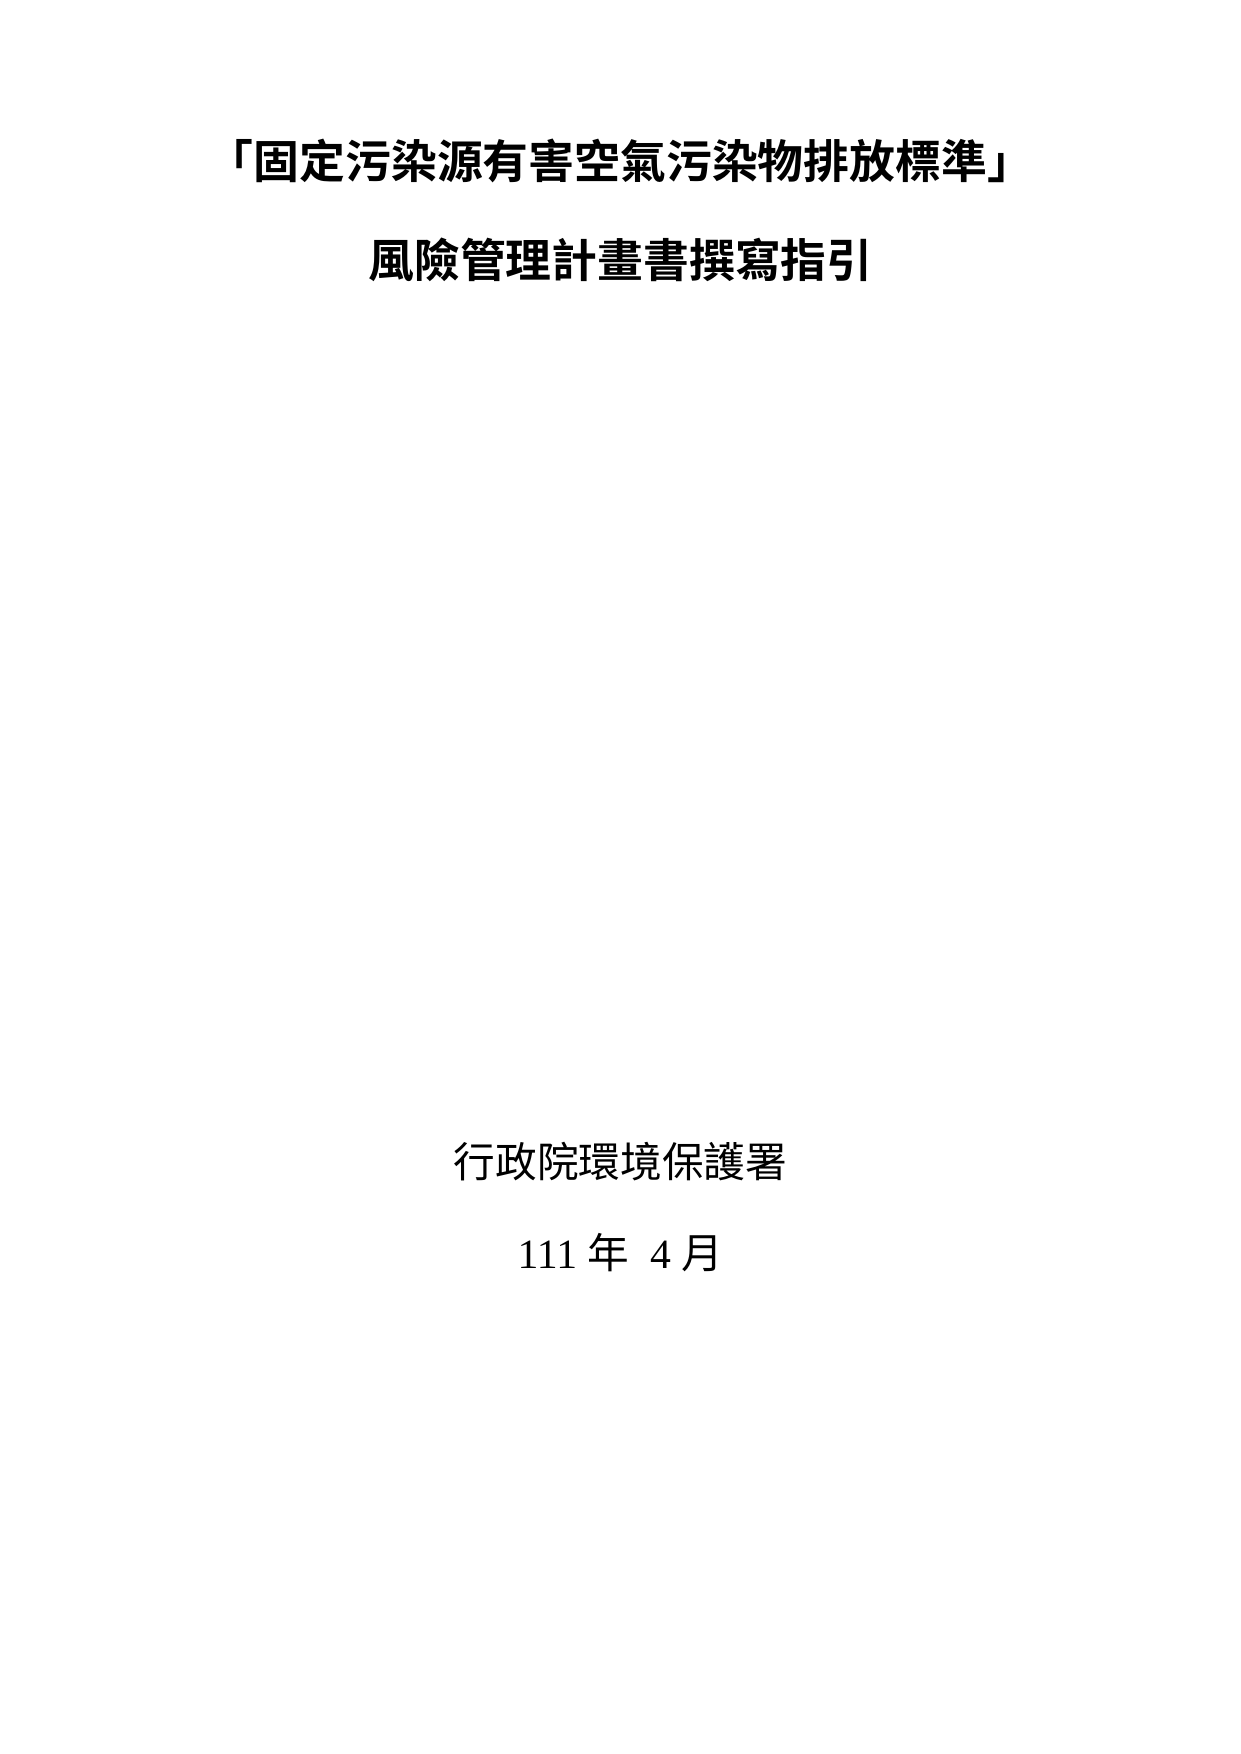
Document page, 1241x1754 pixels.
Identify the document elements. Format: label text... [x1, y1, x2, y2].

text 111 年 4 月 [187, 1220, 1053, 1280]
text 行政院環境保護署 [187, 1129, 1053, 1189]
text 「固定污染源有害空氣污染物排放標準」風險管理計畫書撰寫指引 [187, 125, 1053, 291]
